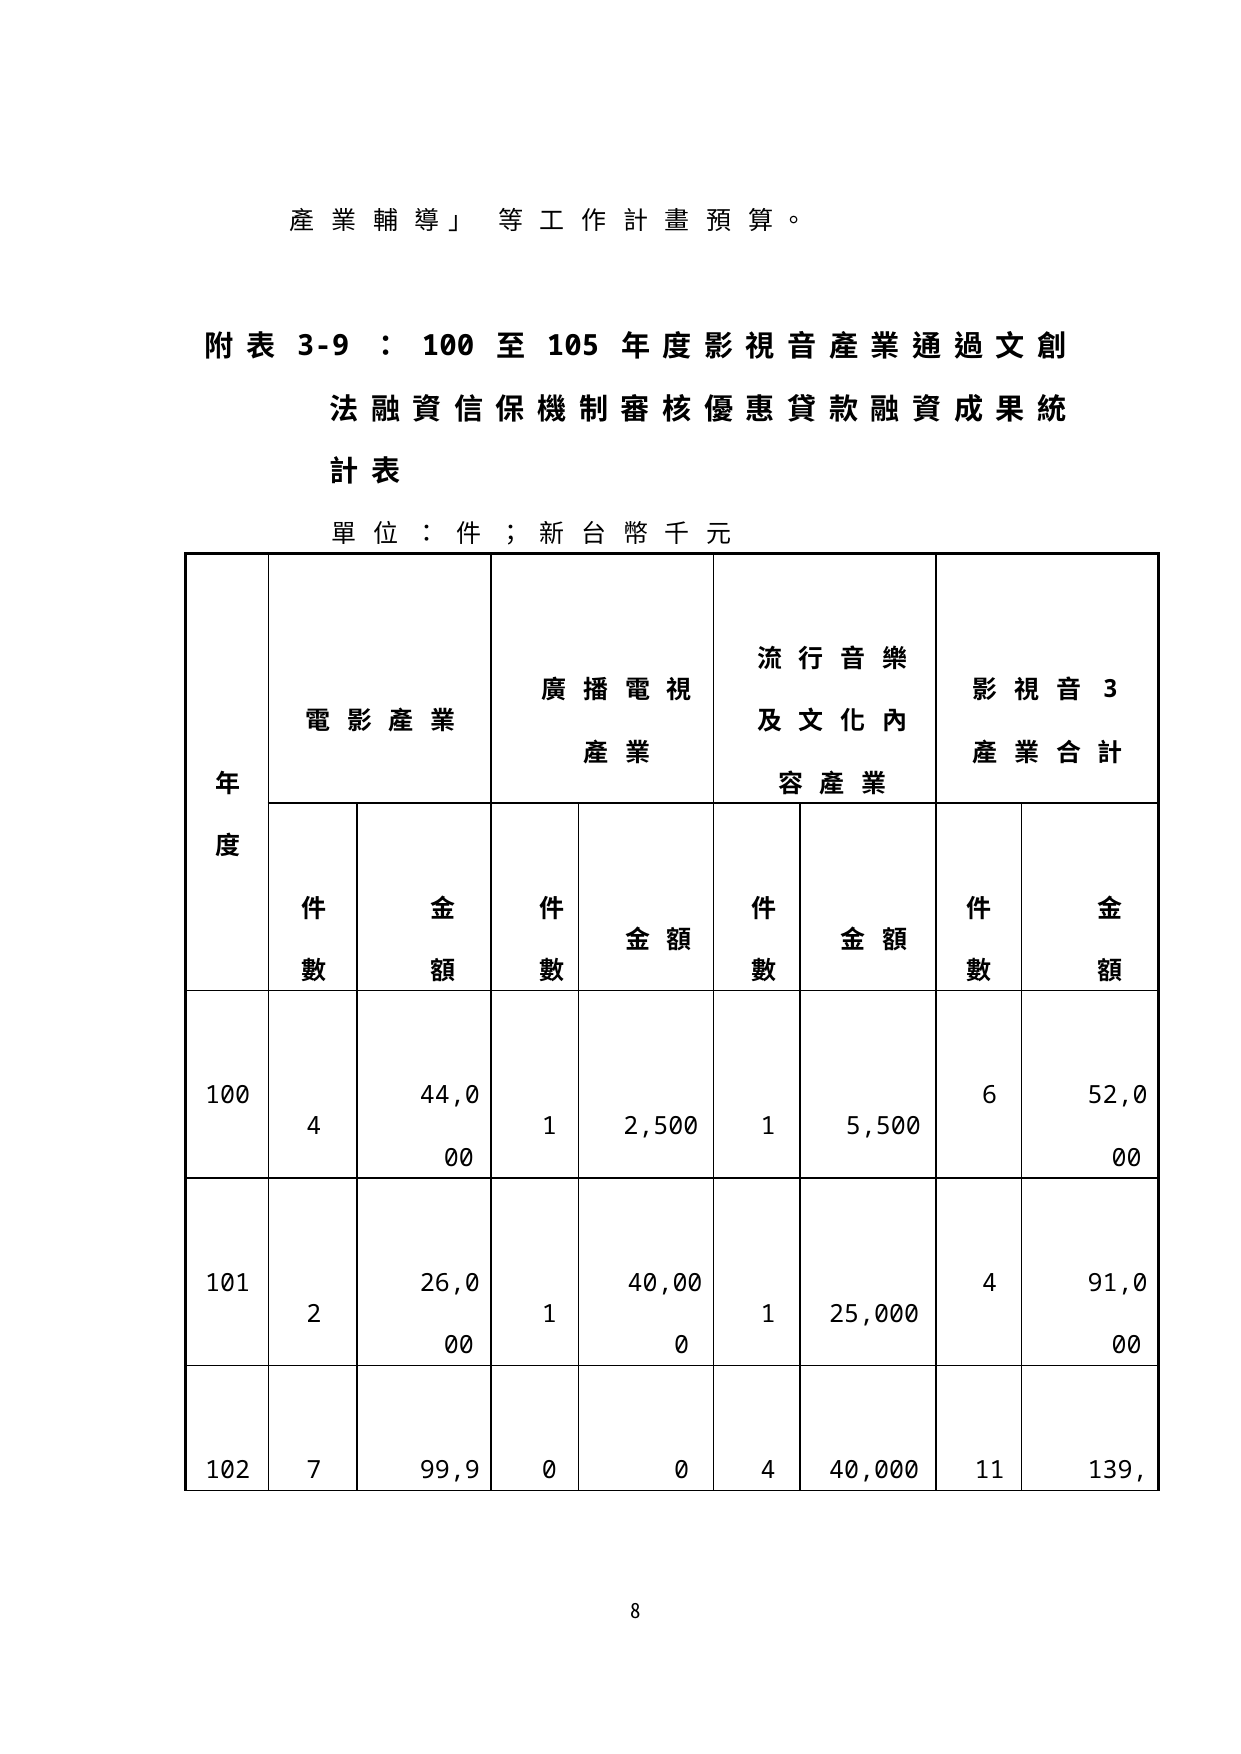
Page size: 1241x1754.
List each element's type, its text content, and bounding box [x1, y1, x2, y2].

table_cell 5,500 [801, 991, 935, 1177]
table_cell 金額 [1022, 804, 1157, 990]
text 附表3-9：100至105年度影視音產業通過文創法融資信保機制審核優惠貸款融資成果統計表 單位：件；新台幣千元 [178, 302, 1095, 552]
table_header 廣播電視產業 [492, 555, 713, 802]
table_cell 金額 [579, 804, 713, 990]
table_cell 99,9 [358, 1366, 490, 1490]
table_cell 4 [269, 991, 356, 1177]
table_cell 102 [187, 1366, 268, 1490]
table_cell 7 [269, 1366, 356, 1490]
table_cell 1 [492, 991, 578, 1177]
table_cell 52,000 [1022, 991, 1157, 1177]
table_cell 2 [269, 1179, 356, 1365]
table_cell 1 [714, 1179, 799, 1365]
table_cell 91,000 [1022, 1179, 1157, 1365]
table_cell 101 [187, 1179, 268, 1365]
table_cell 6 [937, 991, 1021, 1177]
table_cell 件數 [492, 804, 578, 990]
table_cell 25,000 [801, 1179, 935, 1365]
text 產業輔導」等工作計畫預算。 [236, 177, 1104, 240]
table_cell 件數 [714, 804, 799, 990]
table_cell 0 [492, 1366, 578, 1490]
table_cell 金額 [801, 804, 935, 990]
table_cell 44,000 [358, 991, 490, 1177]
table_header 影視音3產業合計 [937, 555, 1157, 802]
table_cell 4 [714, 1366, 799, 1490]
table_header 電影產業 [269, 555, 490, 802]
table_cell 11 [937, 1366, 1021, 1490]
table_header 流行音樂及文化內容產業 [714, 555, 935, 802]
table_cell 件數 [269, 804, 356, 990]
table_cell 件數 [937, 804, 1021, 990]
table_cell 2,500 [579, 991, 713, 1177]
table_cell 139, [1022, 1366, 1157, 1490]
table_cell 1 [492, 1179, 578, 1365]
table_cell 40,000 [801, 1366, 935, 1490]
table_cell 4 [937, 1179, 1021, 1365]
table_cell 金額 [358, 804, 490, 990]
table_cell 1 [714, 991, 799, 1177]
table_cell 100 [187, 991, 268, 1177]
table_cell 40,000 [579, 1179, 713, 1365]
table_cell 0 [579, 1366, 713, 1490]
table_header 年度 [187, 555, 268, 990]
table_cell 26,000 [358, 1179, 490, 1365]
